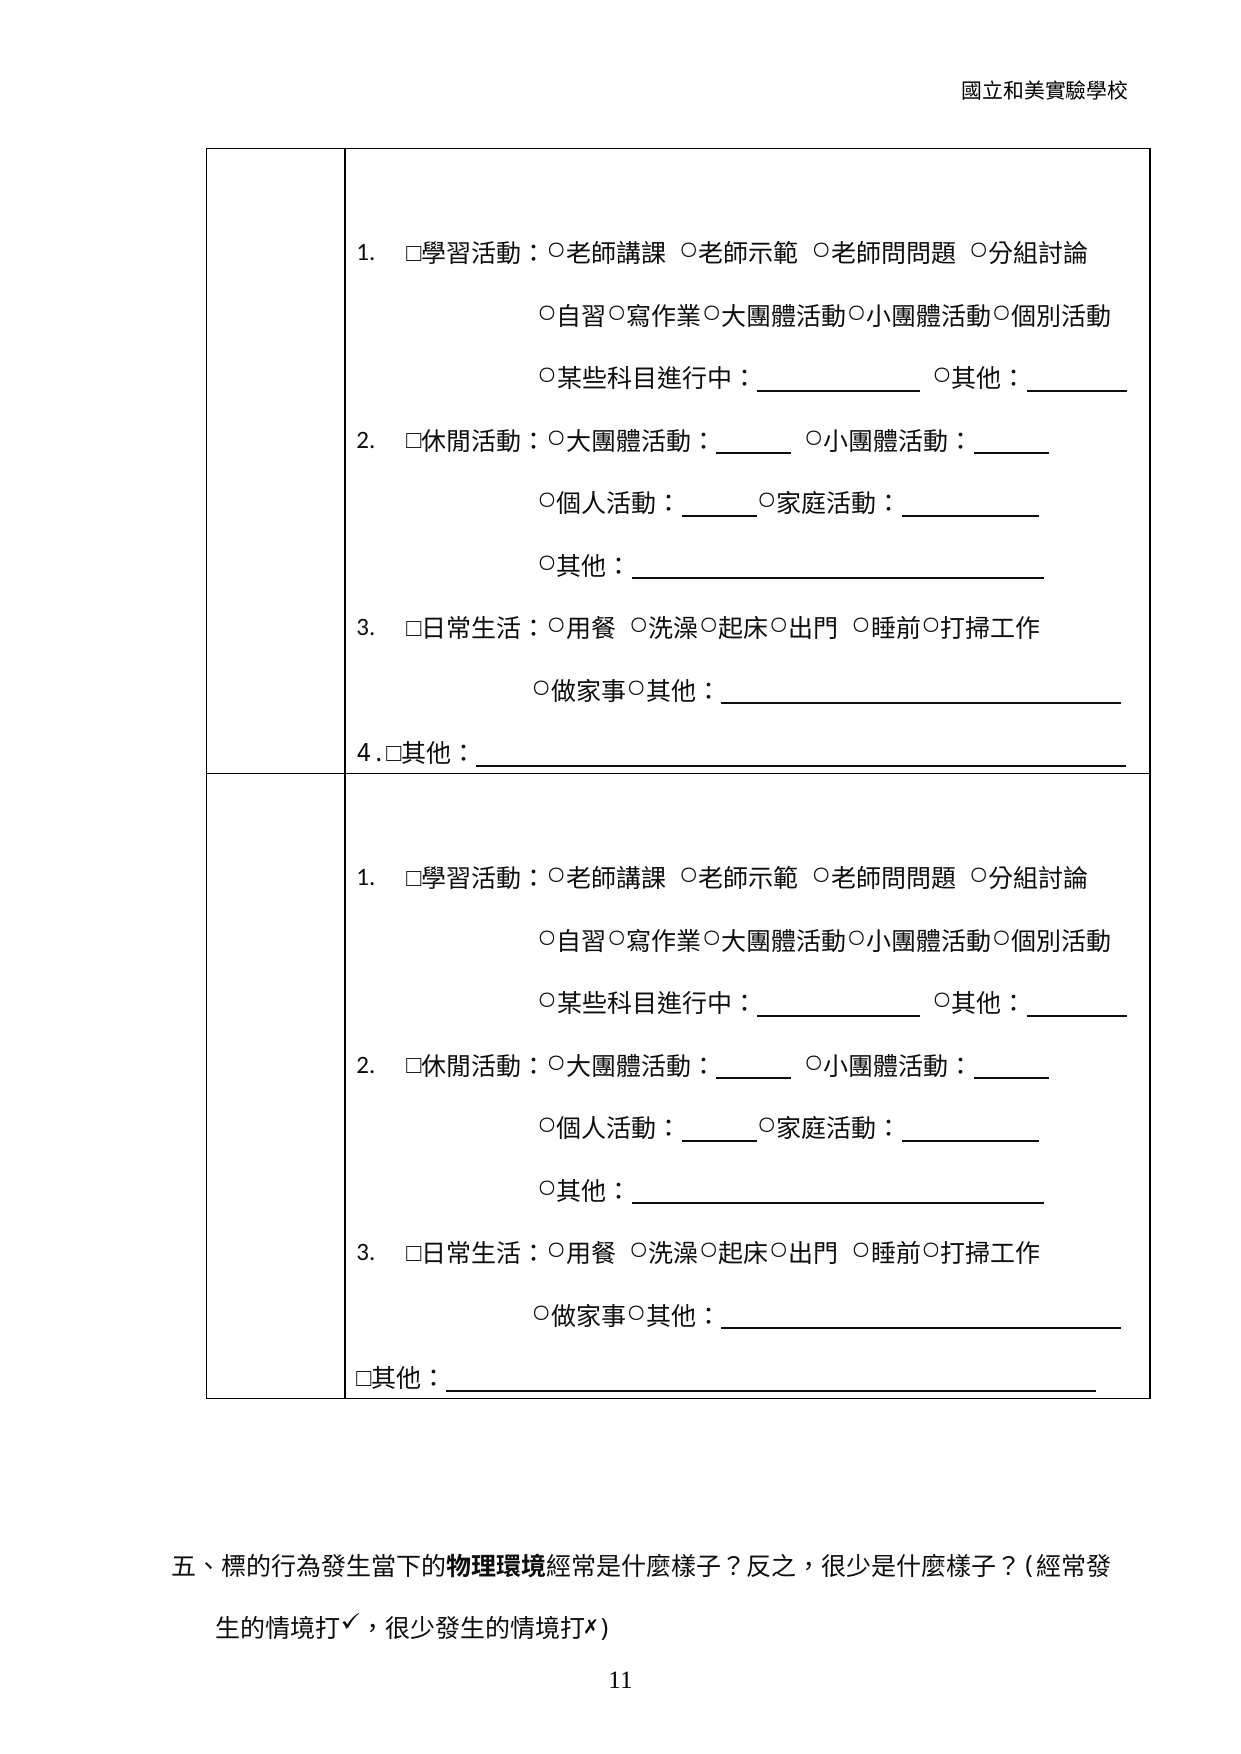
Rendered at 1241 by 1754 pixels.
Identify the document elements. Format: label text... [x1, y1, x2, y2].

table_cell [207, 149, 344, 773]
table_cell □學習活動：老師講課 老師示範 老師問問題 分組討論 自習寫作業大團體活動小團體活動個別活動 某些科目進行中： 其他： □休閒活動：大團體活動： 小團體活動： 個人活動： 家庭活動： 其他： □日常生活：用餐 洗澡起床出門 睡前打掃工作 做家事其他： □其他： [346, 774, 1149, 1398]
table_cell [207, 774, 344, 1398]
text 五、標的行為發生當下的物理環境經常是什麼樣子？反之，很少是什麼樣子？(經常發生的情境打，很少發生的情境打) [171, 1523, 1128, 1648]
table_cell □學習活動：老師講課 老師示範 老師問問題 分組討論 自習寫作業大團體活動小團體活動個別活動 某些科目進行中： 其他： □休閒活動：大團體活動： 小團體活動： 個人活動： 家庭活動： 其他： □日常生活：用餐 洗澡起床出門 睡前打掃工作 做家事其他： 4.□其他： [346, 149, 1149, 773]
